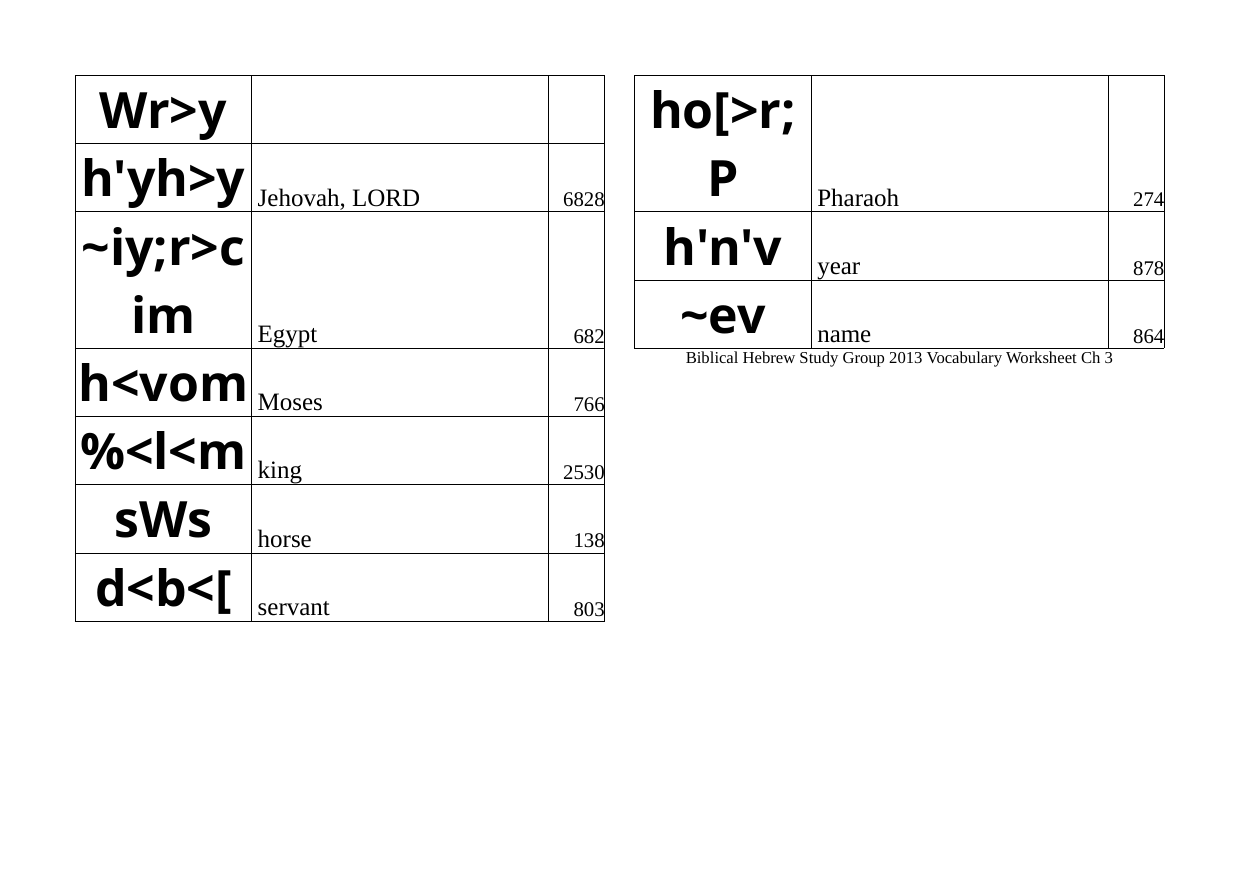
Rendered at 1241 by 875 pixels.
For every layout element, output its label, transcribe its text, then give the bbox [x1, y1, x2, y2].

table_cell [252, 76, 548, 143]
table_cell 803 [549, 554, 604, 621]
text Biblical Hebrew Study Group 2013 Vocabulary Worksheet Ch 3 [634, 349, 1164, 367]
table_cell 274 [1109, 76, 1164, 211]
table_cell sWs [76, 485, 251, 552]
table_cell [549, 76, 604, 143]
table_cell Jehovah, LORD [252, 144, 548, 211]
table_cell horse [252, 485, 548, 552]
table_cell 878 [1109, 212, 1164, 279]
table_cell Wr>y [76, 76, 251, 143]
table_cell Pharaoh [812, 76, 1108, 211]
table_cell ~iy;r>cim [76, 212, 251, 348]
table_cell h'n'v [635, 212, 811, 279]
table_cell ho[>r;P [635, 76, 811, 211]
table_cell 2530 [549, 417, 604, 484]
table_cell servant [252, 554, 548, 621]
table_cell Moses [252, 349, 548, 416]
table_cell ~ev [635, 281, 811, 348]
table_cell year [812, 212, 1108, 279]
table_cell d<b<[ [76, 554, 251, 621]
table_cell name [812, 281, 1108, 348]
table_cell %<l<m [76, 417, 251, 484]
table_cell 6828 [549, 144, 604, 211]
table_cell h<vom [76, 349, 251, 416]
table_cell 138 [549, 485, 604, 552]
table_cell 682 [549, 212, 604, 348]
table_cell h'yh>y [76, 144, 251, 211]
table_cell 766 [549, 349, 604, 416]
table_cell king [252, 417, 548, 484]
table_cell 864 [1109, 281, 1164, 348]
table_cell Egypt [252, 212, 548, 348]
